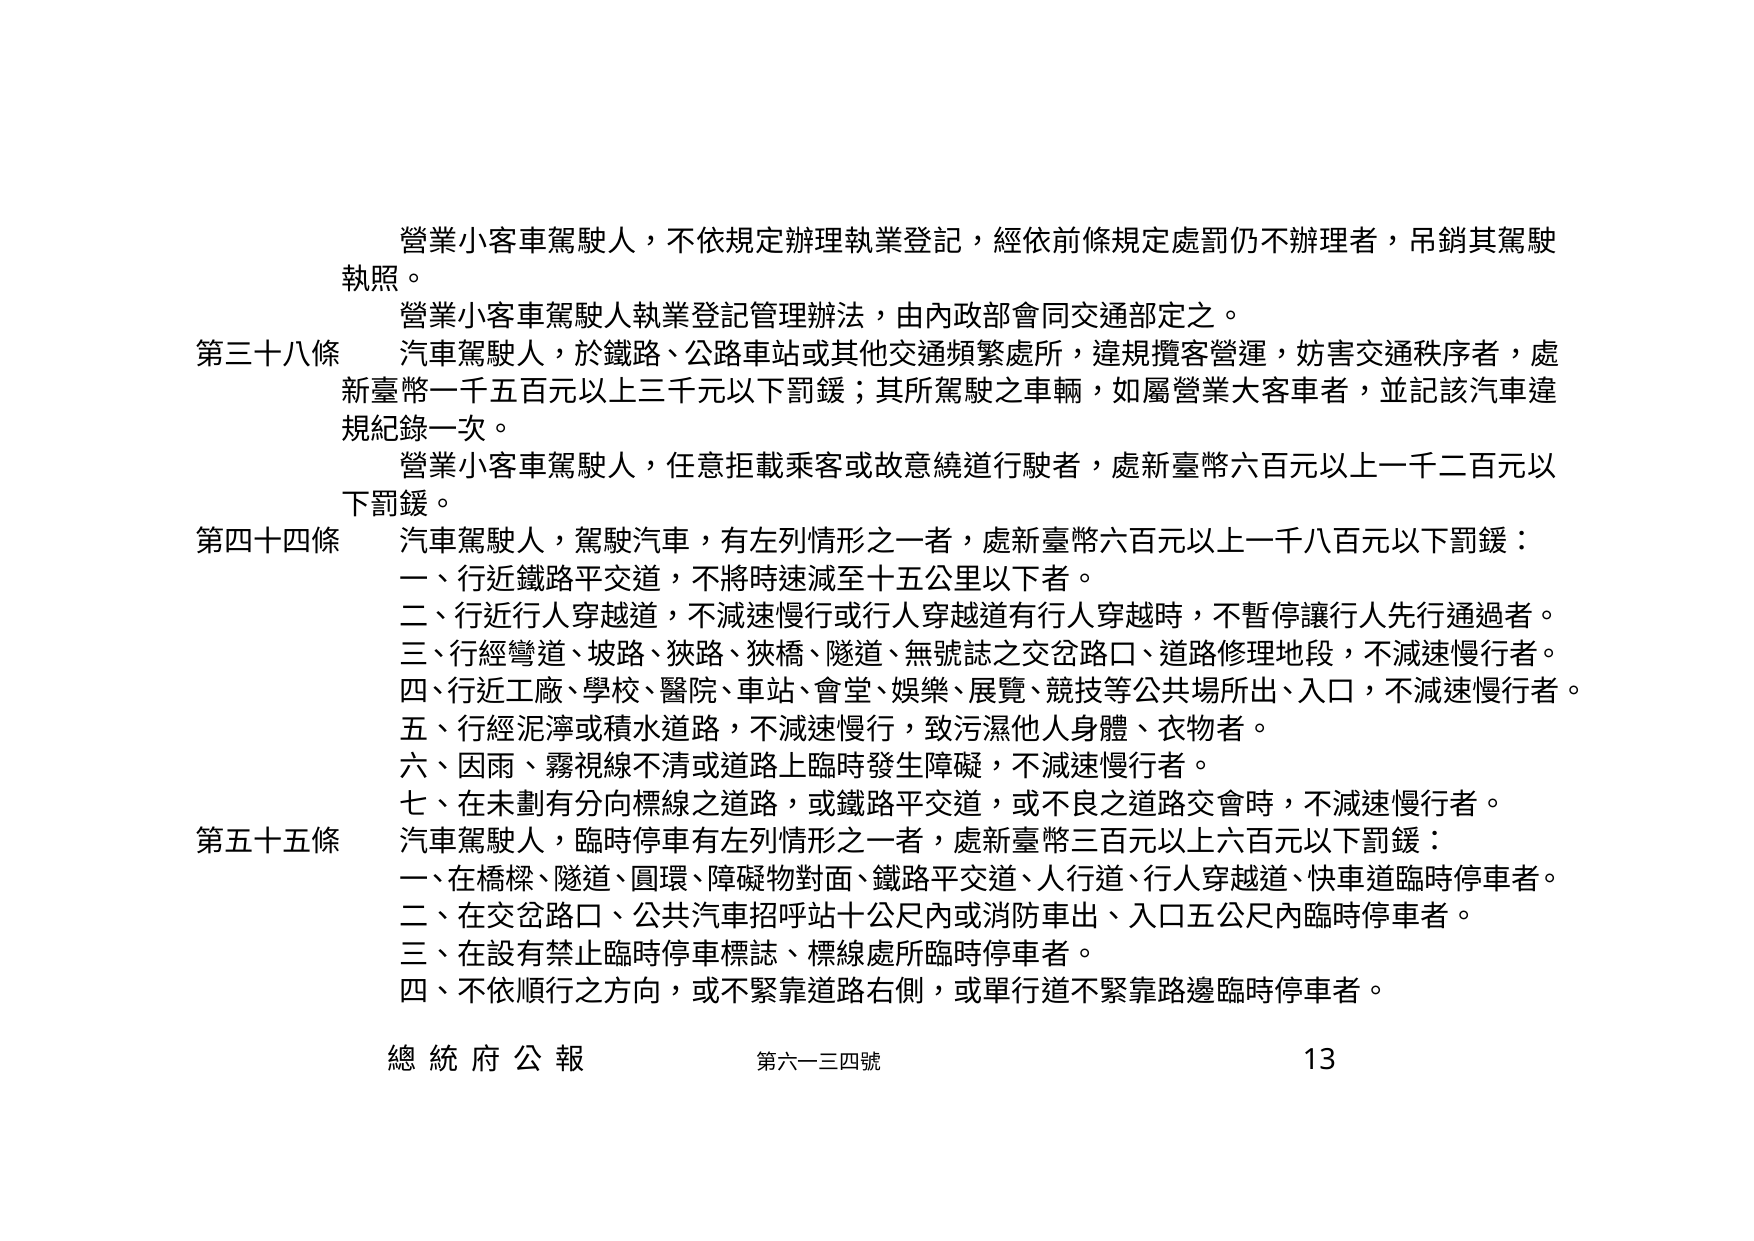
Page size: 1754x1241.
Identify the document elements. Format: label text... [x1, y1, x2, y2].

text 營業小客車駕駛人，不依規定辦理執業登記，經依前條規定處罰仍不辦理者，吊銷其駕駛執照。 [341, 222, 1559, 297]
text 營業小客車駕駛人，任意拒載乘客或故意繞道行駛者，處新臺幣六百元以上一千二百元以下罰鍰。 [341, 447, 1559, 522]
text 四、行近工廠、學校、醫院、車站、會堂、娛樂、展覽、競技等公共場所出、入口，不減速慢行者。 [399, 672, 1559, 709]
text 二、行近行人穿越道，不減速慢行或行人穿越道有行人穿越時，不暫停讓行人先行通過者。 [399, 597, 1559, 634]
text 三、行經彎道、坡路、狹路、狹橋、隧道、無號誌之交岔路口、道路修理地段，不減速慢行者。 [399, 634, 1559, 672]
text 一、行近鐵路平交道，不將時速減至十五公里以下者。 [399, 559, 1559, 597]
text 一、在橋樑、隧道、圓環、障礙物對面、鐵路平交道、人行道、行人穿越道、快車道臨時停車者。 [399, 859, 1559, 897]
text 營業小客車駕駛人執業登記管理辦法，由內政部會同交通部定之。 [341, 297, 1559, 334]
text 四、不依順行之方向，或不緊靠道路右側，或單行道不緊靠路邊臨時停車者。 [399, 972, 1559, 1009]
text 第三十八條 汽車駕駛人，於鐵路、公路車站或其他交通頻繁處所，違規攬客營運，妨害交通秩序者，處新臺幣一千五百元以上三千元以下罰鍰；其所駕駛之車輛，如屬營業大客車者，並記該汽車違規紀錄一次。 [195, 334, 1559, 447]
text 第五十五條 汽車駕駛人，臨時停車有左列情形之一者，處新臺幣三百元以上六百元以下罰鍰： [195, 822, 1559, 859]
text 第四十四條 汽車駕駛人，駕駛汽車，有左列情形之一者，處新臺幣六百元以上一千八百元以下罰鍰： [195, 522, 1559, 559]
text 六、因雨、霧視線不清或道路上臨時發生障礙，不減速慢行者。 [399, 747, 1559, 784]
text 三、在設有禁止臨時停車標誌、標線處所臨時停車者。 [399, 934, 1559, 972]
text 五、行經泥濘或積水道路，不減速慢行，致污濕他人身體、衣物者。 [399, 709, 1559, 747]
text 二、在交岔路口、公共汽車招呼站十公尺內或消防車出、入口五公尺內臨時停車者。 [399, 897, 1559, 934]
text 七、在未劃有分向標線之道路，或鐵路平交道，或不良之道路交會時，不減速慢行者。 [399, 784, 1559, 822]
